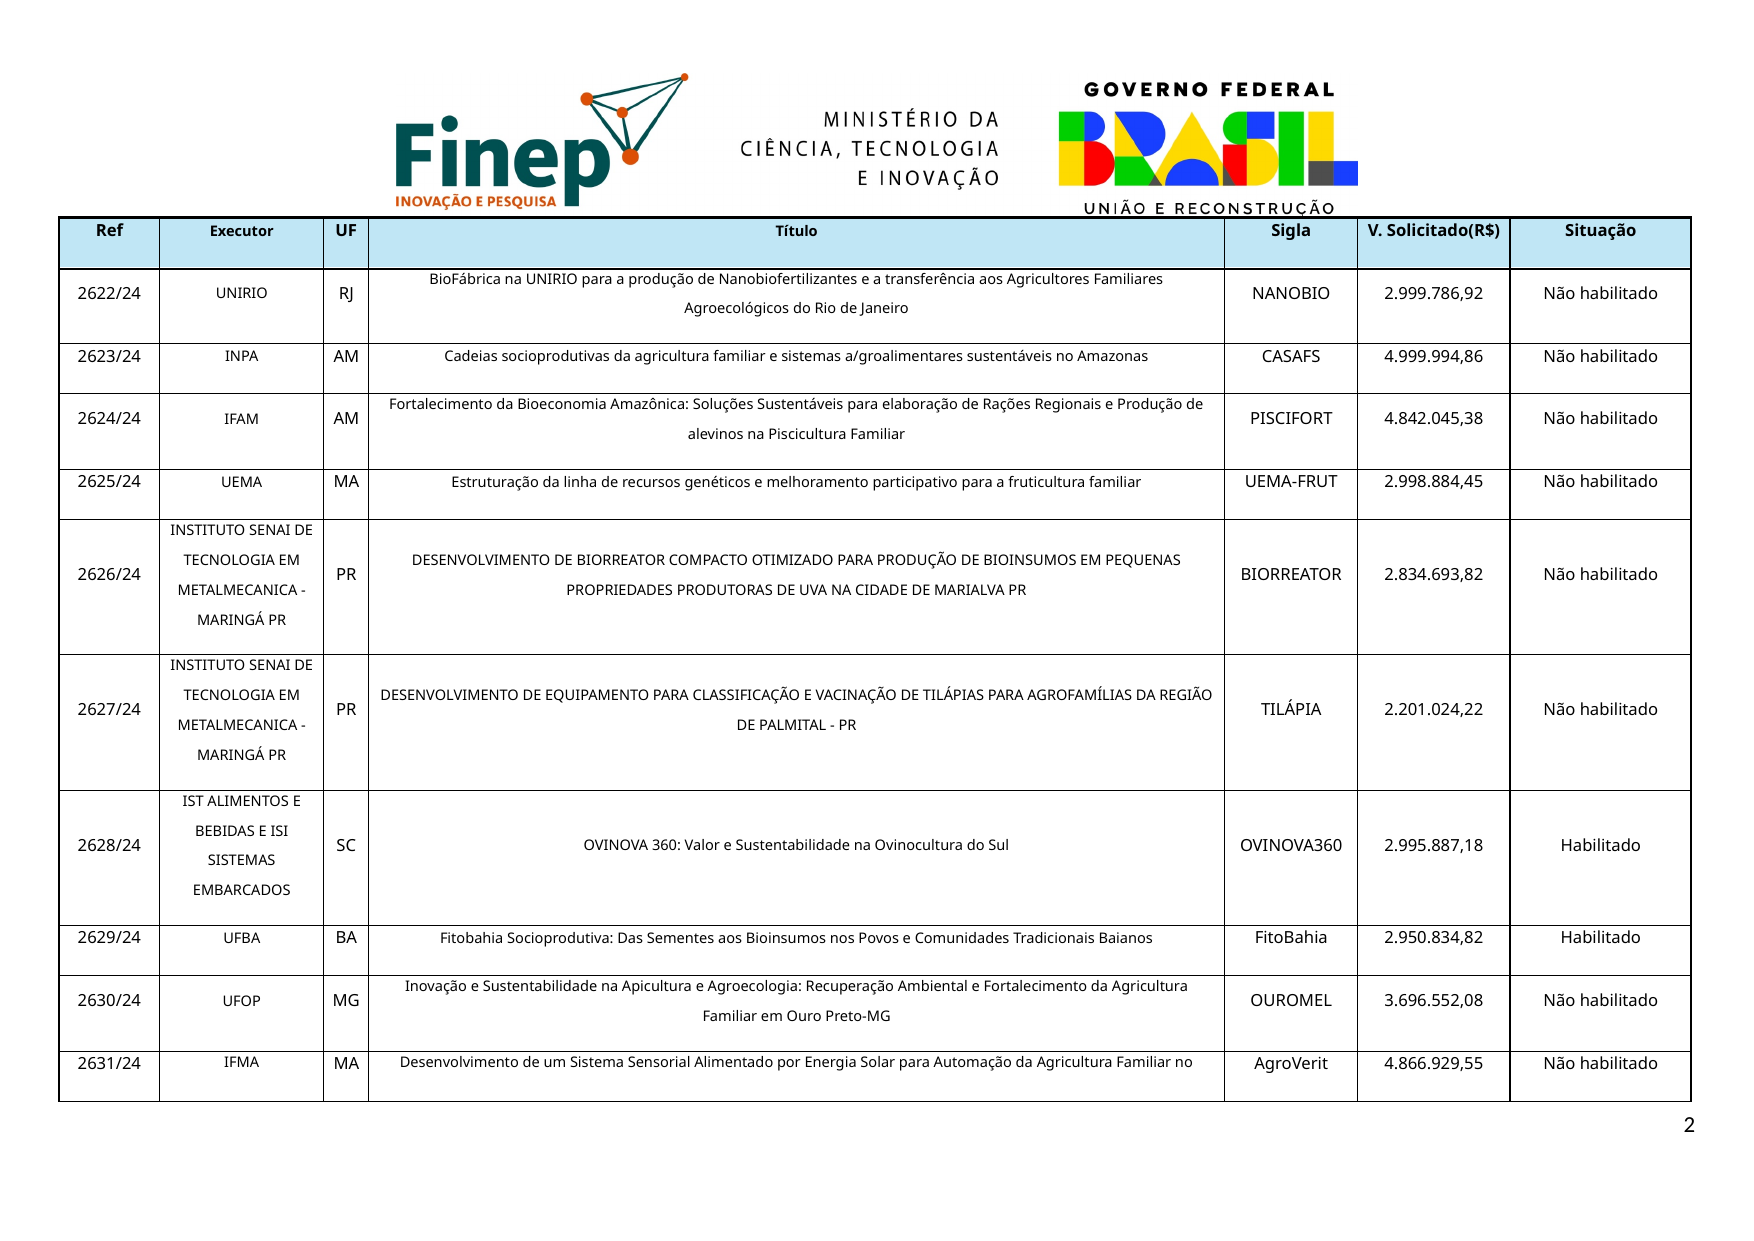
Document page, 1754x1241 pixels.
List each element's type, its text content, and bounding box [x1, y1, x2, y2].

table_cell Não habilitado [1511, 976, 1690, 1051]
table_cell 2626/24 [60, 520, 159, 654]
table_cell PR [324, 655, 368, 789]
table_cell Não habilitado [1511, 470, 1690, 519]
table_cell NANOBIO [1225, 270, 1357, 343]
table_cell SC [324, 791, 368, 925]
table_cell 2622/24 [60, 270, 159, 343]
table_cell FitoBahia [1225, 926, 1357, 975]
table_cell CASAFS [1225, 344, 1357, 393]
table_cell TILÁPIA [1225, 655, 1357, 789]
table_cell AgroVerit [1225, 1052, 1357, 1101]
table_header Situação [1511, 219, 1690, 267]
table_cell Não habilitado [1511, 344, 1690, 393]
table_cell UNIRIO [160, 270, 323, 343]
table_cell 4.999.994,86 [1358, 344, 1509, 393]
table_cell AM [324, 394, 368, 469]
table_cell UFOP [160, 976, 323, 1051]
table_cell BioFábrica na UNIRIO para a produção de Nanobiofertilizantes e a transferência aos Agricultores Familiares Agroecológicos do Rio de Janeiro [369, 270, 1224, 343]
table_cell INSTITUTO SENAI DE TECNOLOGIA EM METALMECANICA - MARINGÁ PR [160, 655, 323, 789]
table_cell Fortalecimento da Bioeconomia Amazônica: Soluções Sustentáveis para elaboração de Rações Regionais e Produção de alevinos na Piscicultura Familiar [369, 394, 1224, 469]
table_cell RJ [324, 270, 368, 343]
table_cell 2629/24 [60, 926, 159, 975]
table_cell 2.995.887,18 [1358, 791, 1509, 925]
table_cell 4.866.929,55 [1358, 1052, 1509, 1101]
table_cell 2.999.786,92 [1358, 270, 1509, 343]
table_cell MG [324, 976, 368, 1051]
table_cell Cadeias socioprodutivas da agricultura familiar e sistemas a/groalimentares sustentáveis no Amazonas [369, 344, 1224, 393]
table_cell Estruturação da linha de recursos genéticos e melhoramento participativo para a fruticultura familiar [369, 470, 1224, 519]
table_header Executor [160, 219, 323, 267]
table_cell UFBA [160, 926, 323, 975]
table_cell DESENVOLVIMENTO DE BIORREATOR COMPACTO OTIMIZADO PARA PRODUÇÃO DE BIOINSUMOS EM PEQUENAS PROPRIEDADES PRODUTORAS DE UVA NA CIDADE DE MARIALVA PR [369, 520, 1224, 654]
table_cell OVINOVA360 [1225, 791, 1357, 925]
table_cell BIORREATOR [1225, 520, 1357, 654]
table_cell Habilitado [1511, 791, 1690, 925]
table_cell INSTITUTO SENAI DE TECNOLOGIA EM METALMECANICA - MARINGÁ PR [160, 520, 323, 654]
table_cell 2.998.884,45 [1358, 470, 1509, 519]
table_cell 3.696.552,08 [1358, 976, 1509, 1051]
table_cell 2625/24 [60, 470, 159, 519]
table_header Sigla [1225, 219, 1357, 267]
table_cell 2.950.834,82 [1358, 926, 1509, 975]
table_header UF [324, 219, 368, 267]
table_cell 2.834.693,82 [1358, 520, 1509, 654]
table_cell 2627/24 [60, 655, 159, 789]
table_cell 2628/24 [60, 791, 159, 925]
table_cell 4.842.045,38 [1358, 394, 1509, 469]
table_cell BA [324, 926, 368, 975]
table_cell UEMA [160, 470, 323, 519]
table_cell UEMA-FRUT [1225, 470, 1357, 519]
table_cell 2630/24 [60, 976, 159, 1051]
table_cell 2631/24 [60, 1052, 159, 1101]
table_cell AM [324, 344, 368, 393]
table_cell Habilitado [1511, 926, 1690, 975]
table_cell Não habilitado [1511, 1052, 1690, 1101]
table_cell Não habilitado [1511, 520, 1690, 654]
table_cell MA [324, 470, 368, 519]
table_cell Fitobahia Socioprodutiva: Das Sementes aos Bioinsumos nos Povos e Comunidades Tradicionais Baianos [369, 926, 1224, 975]
table_cell IFMA [160, 1052, 323, 1101]
table_cell 2624/24 [60, 394, 159, 469]
table_cell DESENVOLVIMENTO DE EQUIPAMENTO PARA CLASSIFICAÇÃO E VACINAÇÃO DE TILÁPIAS PARA AGROFAMÍLIAS DA REGIÃO DE PALMITAL - PR [369, 655, 1224, 789]
table_header Título [369, 219, 1224, 267]
table_header V. Solicitado(R$) [1358, 219, 1509, 267]
table_cell 2623/24 [60, 344, 159, 393]
table_cell OVINOVA 360: Valor e Sustentabilidade na Ovinocultura do Sul [369, 791, 1224, 925]
table_cell Não habilitado [1511, 394, 1690, 469]
table_cell MA [324, 1052, 368, 1101]
table_cell Inovação e Sustentabilidade na Apicultura e Agroecologia: Recuperação Ambiental e Fortalecimento da Agricultura Familiar em Ouro Preto-MG [369, 976, 1224, 1051]
table_cell IST ALIMENTOS E BEBIDAS E ISI SISTEMAS EMBARCADOS [160, 791, 323, 925]
table_cell PISCIFORT [1225, 394, 1357, 469]
table_cell IFAM [160, 394, 323, 469]
table_cell 2.201.024,22 [1358, 655, 1509, 789]
table_cell Não habilitado [1511, 655, 1690, 789]
table_cell OUROMEL [1225, 976, 1357, 1051]
table_cell PR [324, 520, 368, 654]
table_cell INPA [160, 344, 323, 393]
table_header Ref [60, 219, 159, 267]
table_cell Desenvolvimento de um Sistema Sensorial Alimentado por Energia Solar para Automação da Agricultura Familiar no [369, 1052, 1224, 1101]
table_cell Não habilitado [1511, 270, 1690, 343]
